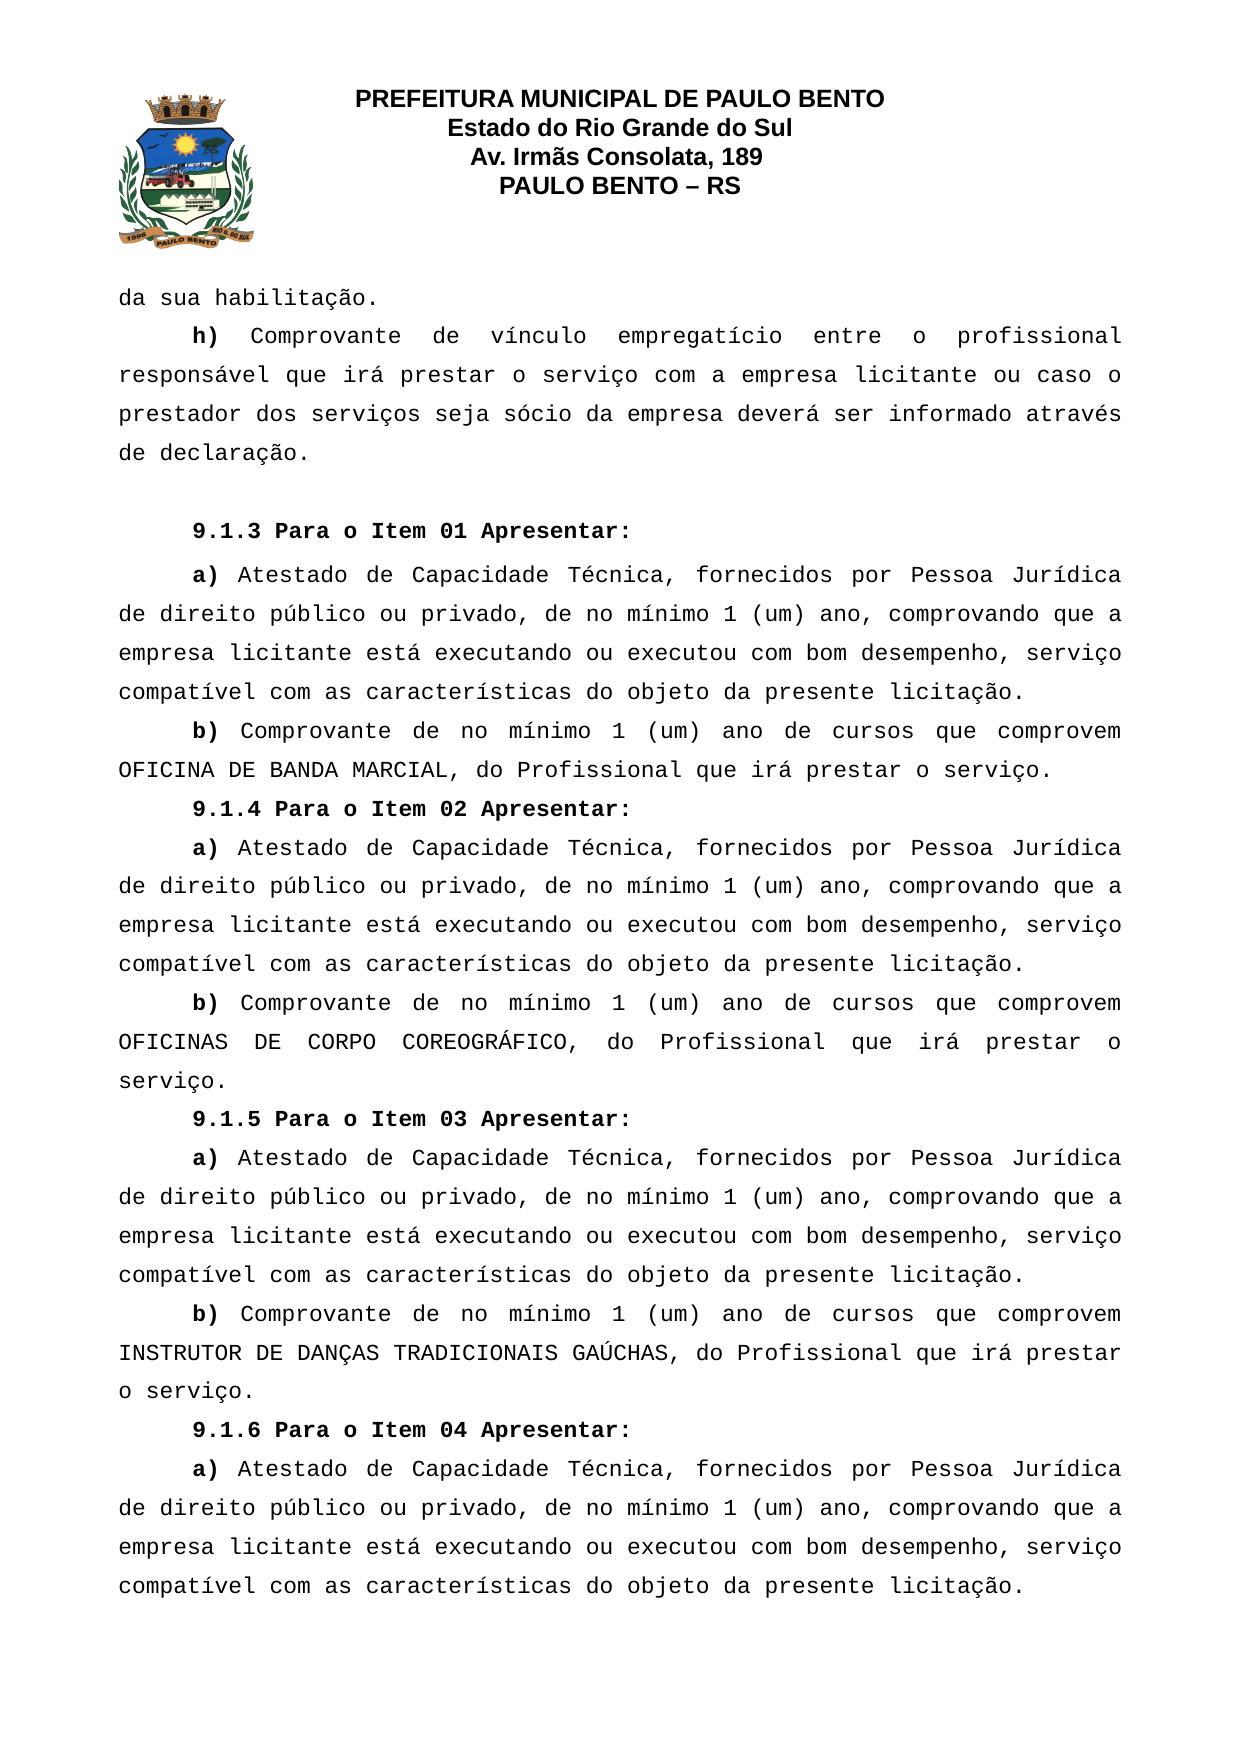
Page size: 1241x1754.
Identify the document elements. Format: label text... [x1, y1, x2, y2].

text a) Atestado de Capacidade Técnica, fornecidos por Pessoa Jurídica de direito público ou privado, de no mínimo 1 (um) ano, comprovando que a empresa licitante está executando ou executou com bom desempenho, serviço compatível com as características do objeto da presente licitação. [118, 564, 1122, 706]
picture [118, 93, 254, 249]
text b) Comprovante de no mínimo 1 (um) ano de cursos que comprovem OFICINAS DE CORPO COREOGRÁFICO, do Profissional que irá prestar o serviço. [118, 991, 1122, 1095]
text 9.1.5 Para o Item 03 Apresentar: [118, 1108, 1122, 1134]
text a) Atestado de Capacidade Técnica, fornecidos por Pessoa Jurídica de direito público ou privado, de no mínimo 1 (um) ano, comprovando que a empresa licitante está executando ou executou com bom desempenho, serviço compatível com as características do objeto da presente licitação. [118, 836, 1122, 978]
text b) Comprovante de no mínimo 1 (um) ano de cursos que comprovem INSTRUTOR DE DANÇAS TRADICIONAIS GAÚCHAS, do Profissional que irá prestar o serviço. [118, 1302, 1122, 1406]
text da sua habilitação. [118, 286, 1122, 312]
text h) Comprovante de vínculo empregatício entre o profissional responsável que irá prestar o serviço com a empresa licitante ou caso o prestador dos serviços seja sócio da empresa deverá ser informado através de declaração. [118, 325, 1122, 467]
text 9.1.6 Para o Item 04 Apresentar: [118, 1419, 1122, 1444]
text 9.1.3 Para o Item 01 Apresentar: [118, 519, 1122, 545]
text 9.1.4 Para o Item 02 Apresentar: [118, 797, 1122, 823]
text b) Comprovante de no mínimo 1 (um) ano de cursos que comprovem OFICINA DE BANDA MARCIAL, do Profissional que irá prestar o serviço. [118, 719, 1122, 784]
text a) Atestado de Capacidade Técnica, fornecidos por Pessoa Jurídica de direito público ou privado, de no mínimo 1 (um) ano, comprovando que a empresa licitante está executando ou executou com bom desempenho, serviço compatível com as características do objeto da presente licitação. [118, 1457, 1122, 1600]
text a) Atestado de Capacidade Técnica, fornecidos por Pessoa Jurídica de direito público ou privado, de no mínimo 1 (um) ano, comprovando que a empresa licitante está executando ou executou com bom desempenho, serviço compatível com as características do objeto da presente licitação. [118, 1147, 1122, 1289]
